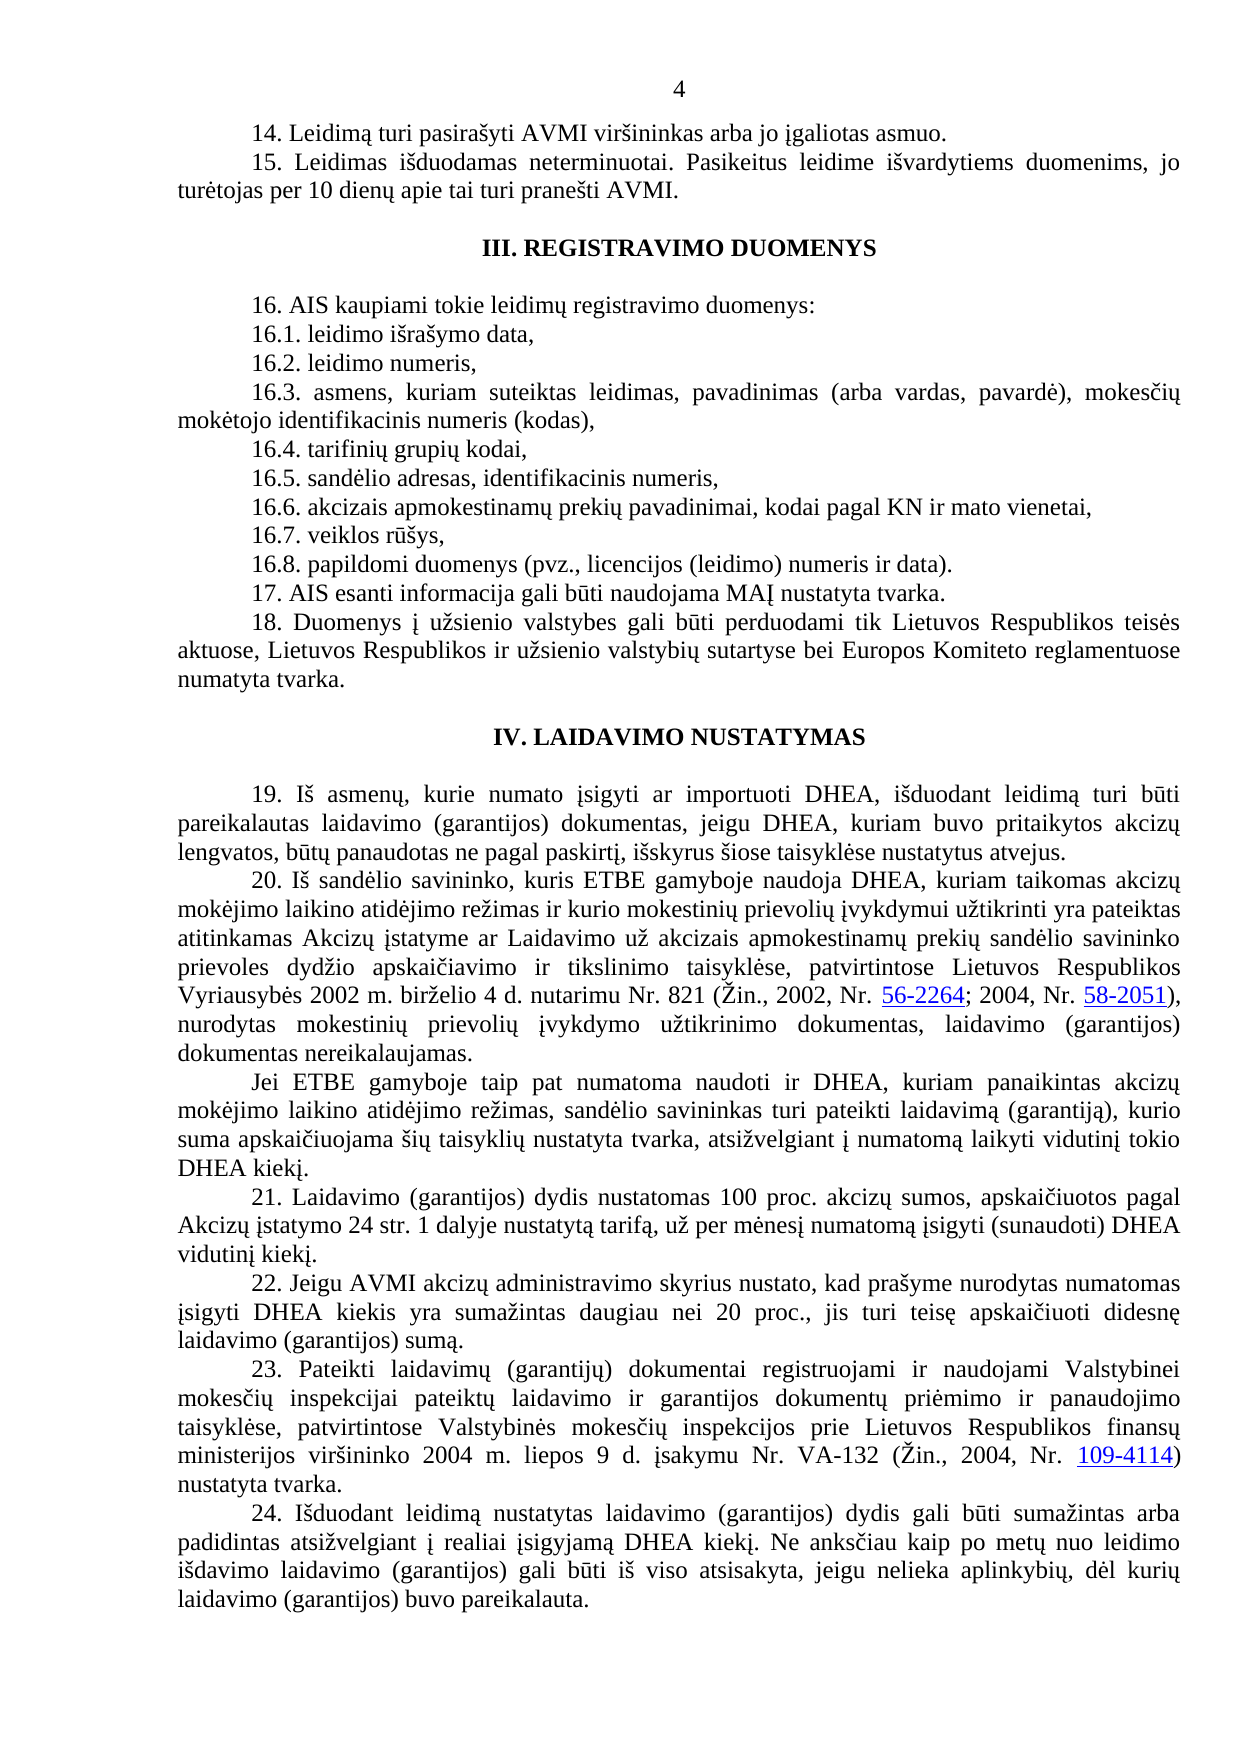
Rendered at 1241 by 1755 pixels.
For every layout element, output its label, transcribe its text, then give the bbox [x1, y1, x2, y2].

text IV. LAIDAVIMO NUSTATYMAS [177, 722, 1181, 751]
text 15. Leidimas išduodamas neterminuotai. Pasikeitus leidime išvardytiems duomenims, jo turėtojas per 10 dienų apie tai turi pranešti AVMI. [177, 147, 1181, 204]
text 19. Iš asmenų, kurie numato įsigyti ar importuoti DHEA, išduodant leidimą turi būti pareikalautas laidavimo (garantijos) dokumentas, jeigu DHEA, kuriam buvo pritaikytos akcizų lengvatos, būtų panaudotas ne pagal paskirtį, išskyrus šiose taisyklėse nustatytus atvejus. [177, 779, 1181, 866]
text 16.5. sandėlio adresas, identifikacinis numeris, [177, 463, 1181, 492]
text 16.1. leidimo išrašymo data, [177, 319, 1181, 348]
text 16.4. tarifinių grupių kodai, [177, 434, 1181, 463]
text 16.6. akcizais apmokestinamų prekių pavadinimai, kodai pagal KN ir mato vienetai, [177, 492, 1181, 521]
text 16.8. papildomi duomenys (pvz., licencijos (leidimo) numeris ir data). [177, 549, 1181, 578]
text 22. Jeigu AVMI akcizų administravimo skyrius nustato, kad prašyme nurodytas numatomas įsigyti DHEA kiekis yra sumažintas daugiau nei 20 proc., jis turi teisę apskaičiuoti didesnę laidavimo (garantijos) sumą. [177, 1268, 1181, 1354]
text 21. Laidavimo (garantijos) dydis nustatomas 100 proc. akcizų sumos, apskaičiuotos pagal Akcizų įstatymo 24 str. 1 dalyje nustatytą tarifą, už per mėnesį numatomą įsigyti (sunaudoti) DHEA vidutinį kiekį. [177, 1182, 1181, 1268]
text 16.7. veiklos rūšys, [177, 521, 1181, 549]
text 24. Išduodant leidimą nustatytas laidavimo (garantijos) dydis gali būti sumažintas arba padidintas atsižvelgiant į realiai įsigyjamą DHEA kiekį. Ne anksčiau kaip po metų nuo leidimo išdavimo laidavimo (garantijos) gali būti iš viso atsisakyta, jeigu nelieka aplinkybių, dėl kurių laidavimo (garantijos) buvo pareikalauta. [177, 1498, 1181, 1613]
text 16.3. asmens, kuriam suteiktas leidimas, pavadinimas (arba vardas, pavardė), mokesčių mokėtojo identifikacinis numeris (kodas), [177, 377, 1181, 434]
text 16.2. leidimo numeris, [177, 348, 1181, 377]
text 23. Pateikti laidavimų (garantijų) dokumentai registruojami ir naudojami Valstybinei mokesčių inspekcijai pateiktų laidavimo ir garantijos dokumentų priėmimo ir panaudojimo taisyklėse, patvirtintose Valstybinės mokesčių inspekcijos prie Lietuvos Respublikos finansų ministerijos viršininko 2004 m. liepos 9 d. įsakymu Nr. VA-132 (Žin., 2004, Nr. 109-4114) nustatyta tvarka. [177, 1354, 1181, 1498]
text 20. Iš sandėlio savininko, kuris ETBE gamyboje naudoja DHEA, kuriam taikomas akcizų mokėjimo laikino atidėjimo režimas ir kurio mokestinių prievolių įvykdymui užtikrinti yra pateiktas atitinkamas Akcizų įstatyme ar Laidavimo už akcizais apmokestinamų prekių sandėlio savininko prievoles dydžio apskaičiavimo ir tikslinimo taisyklėse, patvirtintose Lietuvos Respublikos Vyriausybės 2002 m. birželio 4 d. nutarimu Nr. 821 (Žin., 2002, Nr. 56-2264; 2004, Nr. 58-2051), nurodytas mokestinių prievolių įvykdymo užtikrinimo dokumentas, laidavimo (garantijos) dokumentas nereikalaujamas. [177, 866, 1181, 1067]
text Jei ETBE gamyboje taip pat numatoma naudoti ir DHEA, kuriam panaikintas akcizų mokėjimo laikino atidėjimo režimas, sandėlio savininkas turi pateikti laidavimą (garantiją), kurio suma apskaičiuojama šių taisyklių nustatyta tvarka, atsižvelgiant į numatomą laikyti vidutinį tokio DHEA kiekį. [177, 1067, 1181, 1182]
text III. REGISTRAVIMO DUOMENYS [177, 233, 1181, 262]
text 16. AIS kaupiami tokie leidimų registravimo duomenys: [177, 291, 1181, 319]
text 17. AIS esanti informacija gali būti naudojama MAĮ nustatyta tvarka. [177, 578, 1181, 607]
text 14. Leidimą turi pasirašyti AVMI viršininkas arba jo įgaliotas asmuo. [177, 118, 1181, 147]
text 18. Duomenys į užsienio valstybes gali būti perduodami tik Lietuvos Respublikos teisės aktuose, Lietuvos Respublikos ir užsienio valstybių sutartyse bei Europos Komiteto reglamentuose numatyta tvarka. [177, 607, 1181, 693]
